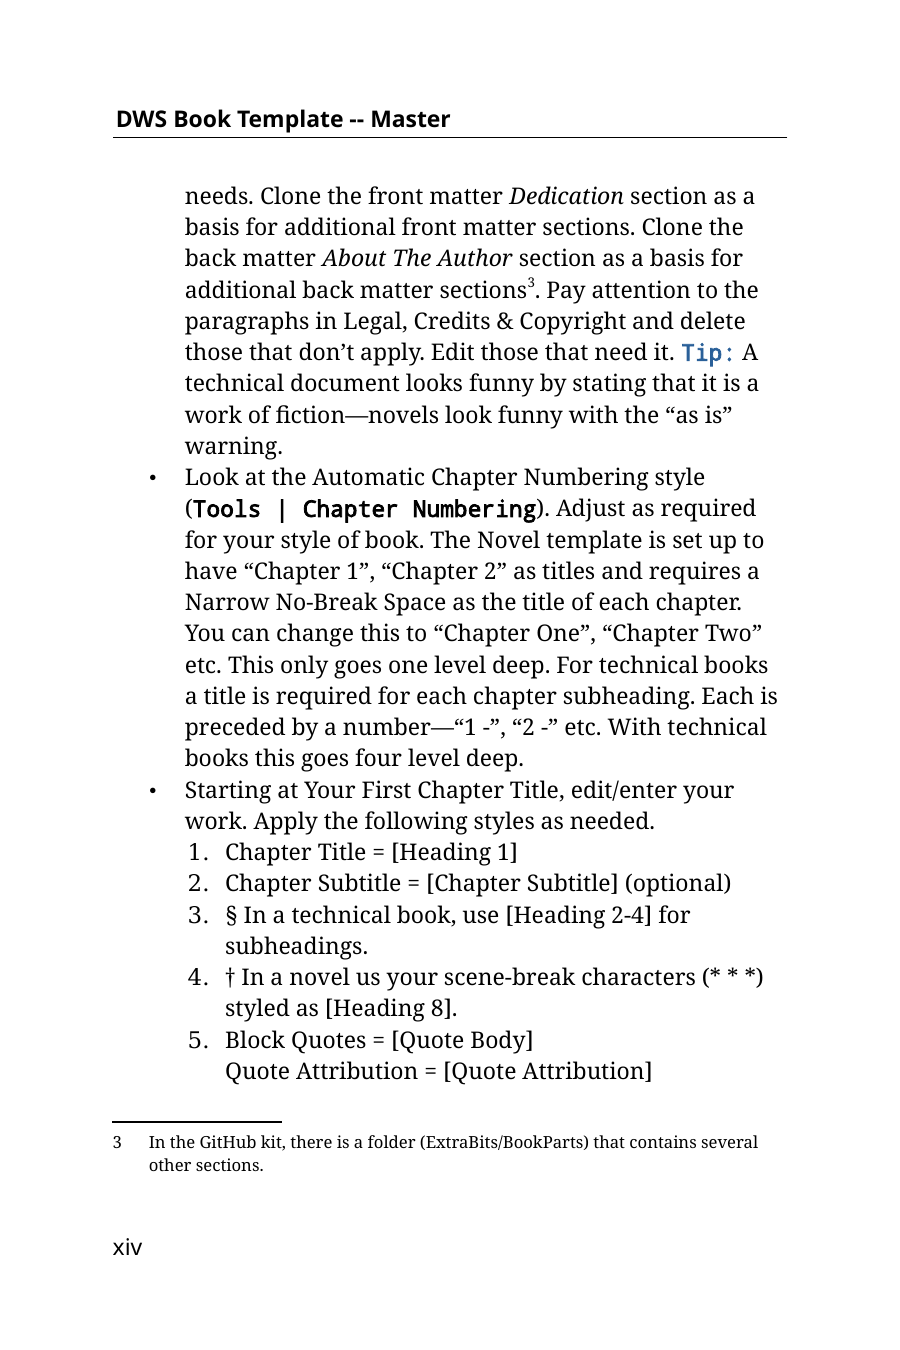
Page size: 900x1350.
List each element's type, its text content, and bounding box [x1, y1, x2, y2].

list Chapter Subtitle = [Chapter Subtitle] (optional) [187, 867, 787, 899]
list Block Quotes = [Quote Body] Quote Attribution = [Quote Attribution] [187, 1024, 787, 1086]
list Look at the Automatic Chapter Numbering style (Tools | Chapter Numbering). Adjust as required for your style of book. The Novel template is set up to have “Chapter 1”, “Chapter 2” as titles and requires a Narrow No-Break Space as the title of each chapter. You can change this to “Chapter One”, “Chapter Two” etc. This only goes one level deep. For technical books a title is required for each chapter subheading. Each is preceded by a number—“1 -”, “2 -” etc. With technical books this goes four level deep. [148, 461, 787, 774]
list Starting at Your First Chapter Title, edit/enter your work. Apply the following styles as needed. [148, 774, 787, 836]
list In the GitHub kit, there is a folder (ExtraBits/BookParts) that contains several other sections. [112, 1131, 787, 1176]
list needs. Clone the front matter Dedication section as a basis for additional front matter sections. Clone the back matter About The Author section as a basis for additional back matter sections. Pay attention to the paragraphs in Legal, Credits & Copyright and delete those that don’t apply. Edit those that need it. Tip: A technical document looks funny by stating that it is a work of fiction—novels look funny with the “as is” warning. [148, 180, 787, 461]
list † In a novel us your scene-break characters (* * *) styled as [Heading 8]. [187, 961, 787, 1024]
list Chapter Title = [Heading 1] [187, 836, 787, 867]
list § In a technical book, use [Heading 2-4] for subheadings. [187, 899, 787, 961]
